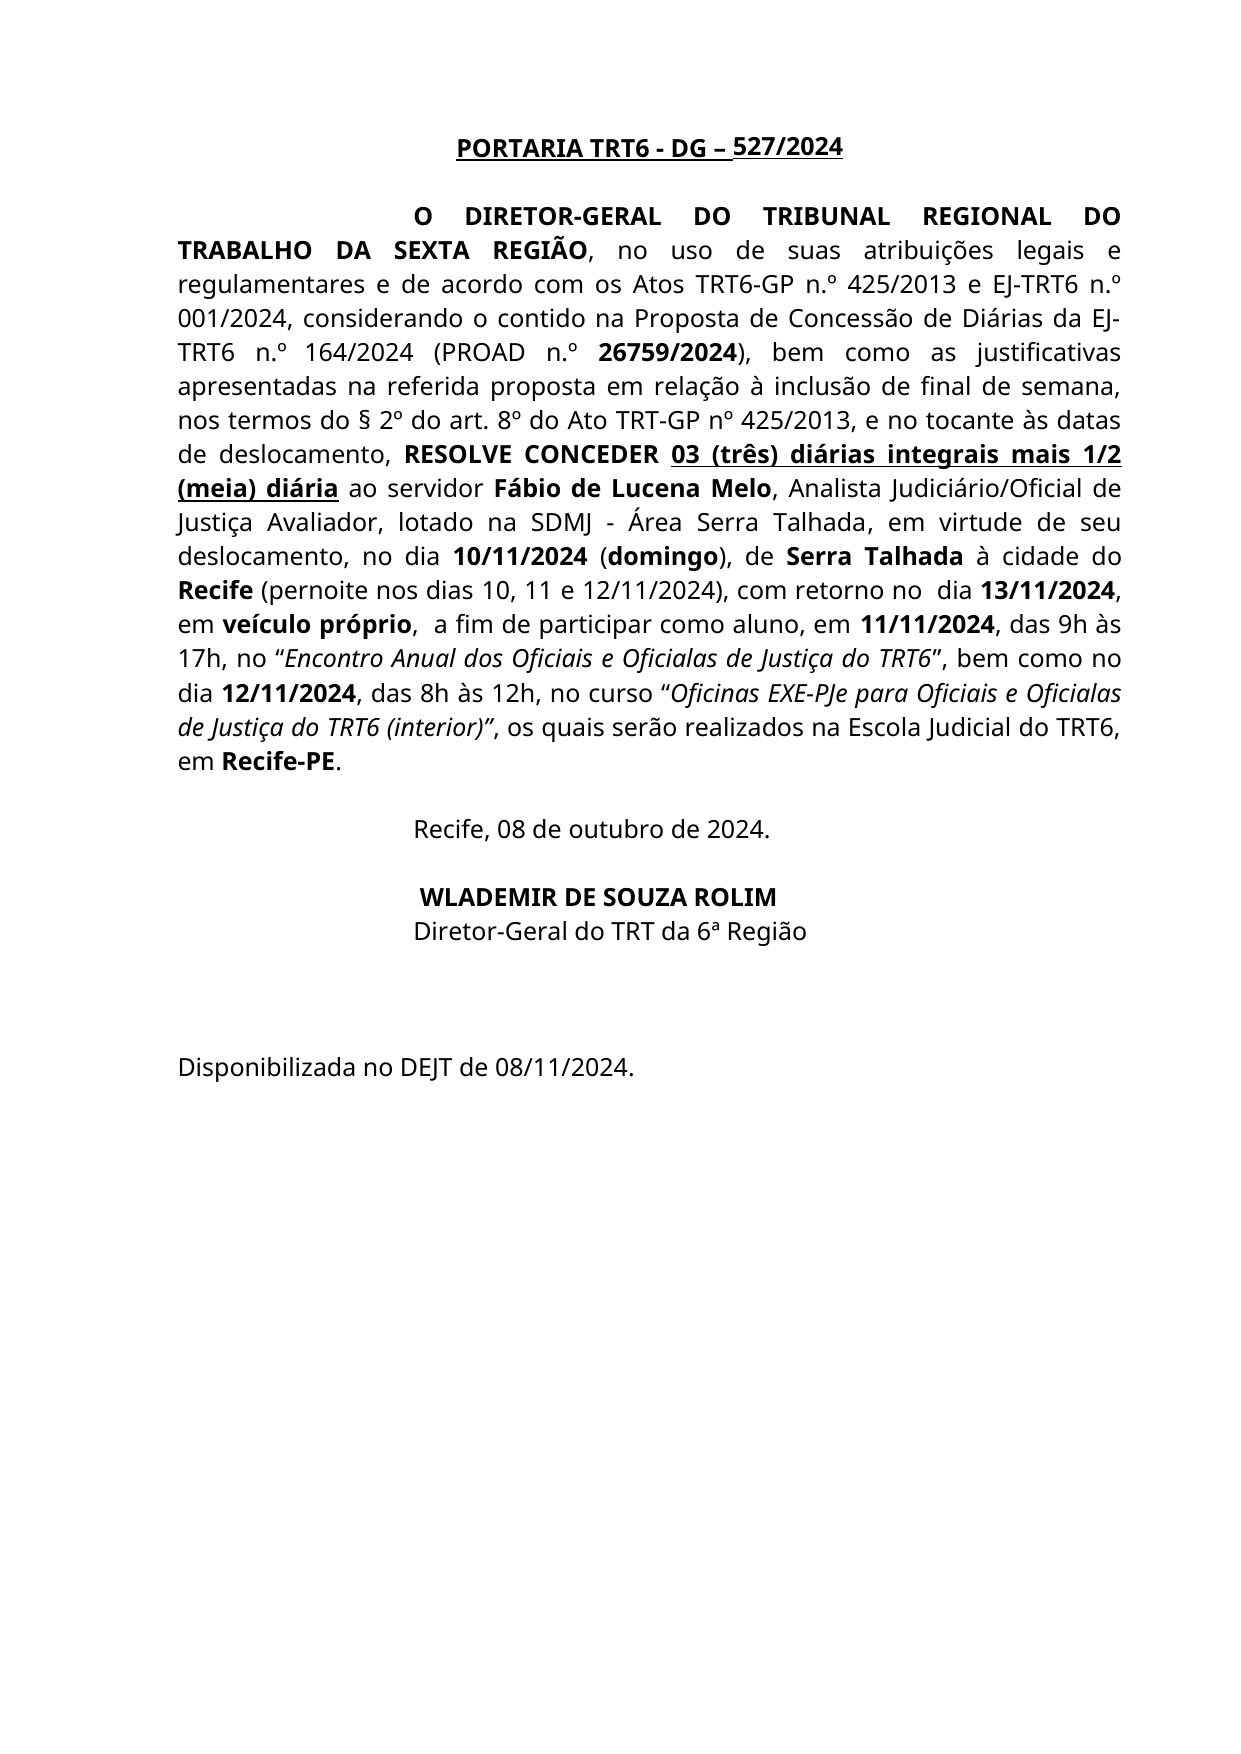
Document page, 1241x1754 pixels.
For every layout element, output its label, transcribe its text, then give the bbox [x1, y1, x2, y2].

subtitle Disponibilizada no DEJT de 08/11/2024. [177, 1050, 1122, 1084]
subtitle Diretor-Geral do TRT da 6ª Região [177, 914, 1122, 948]
subtitle O DIRETOR-GERAL DO TRIBUNAL REGIONAL DO TRABALHO DA SEXTA REGIÃO, no uso de suas atribuições legais e regulamentares e de acordo com os Atos TRT6-GP n.º 425/2013 e EJ-TRT6 n.º 001/2024, considerando o contido na Proposta de Concessão de Diárias da EJ-TRT6 n.º 164/2024 (PROAD n.º 26759/2024), bem como as justificativas apresentadas na referida proposta em relação à inclusão de final de semana, nos termos do § 2º do art. 8º do Ato TRT-GP nº 425/2013, e no tocante às datas de deslocamento, RESOLVE CONCEDER 03 (três) diárias integrais mais 1/2 (meia) diária ao servidor Fábio de Lucena Melo, Analista Judiciário/Oficial de Justiça Avaliador, lotado na SDMJ - Área Serra Talhada, em virtude de seu deslocamento, no dia 10/11/2024 (domingo), de Serra Talhada à cidade do Recife (pernoite nos dias 10, 11 e 12/11/2024), com retorno no dia 13/11/2024, em veículo próprio, a fim de participar como aluno, em 11/11/2024, das 9h às 17h, no “Encontro Anual dos Oficiais e Oficialas de Justiça do TRT6”, bem como no dia 12/11/2024, das 8h às 12h, no curso “Oficinas EXE-PJe para Oficiais e Oficialas de Justiça do TRT6 (interior)”, os quais serão realizados na Escola Judicial do TRT6, em Recife-PE. [177, 198, 1122, 777]
subtitle Recife, 08 de outubro de 2024. [177, 811, 1122, 846]
subtitle PORTARIA TRT6 - DG – 527/2024 [177, 129, 1122, 164]
subtitle WLADEMIR DE SOUZA ROLIM [177, 879, 1122, 914]
